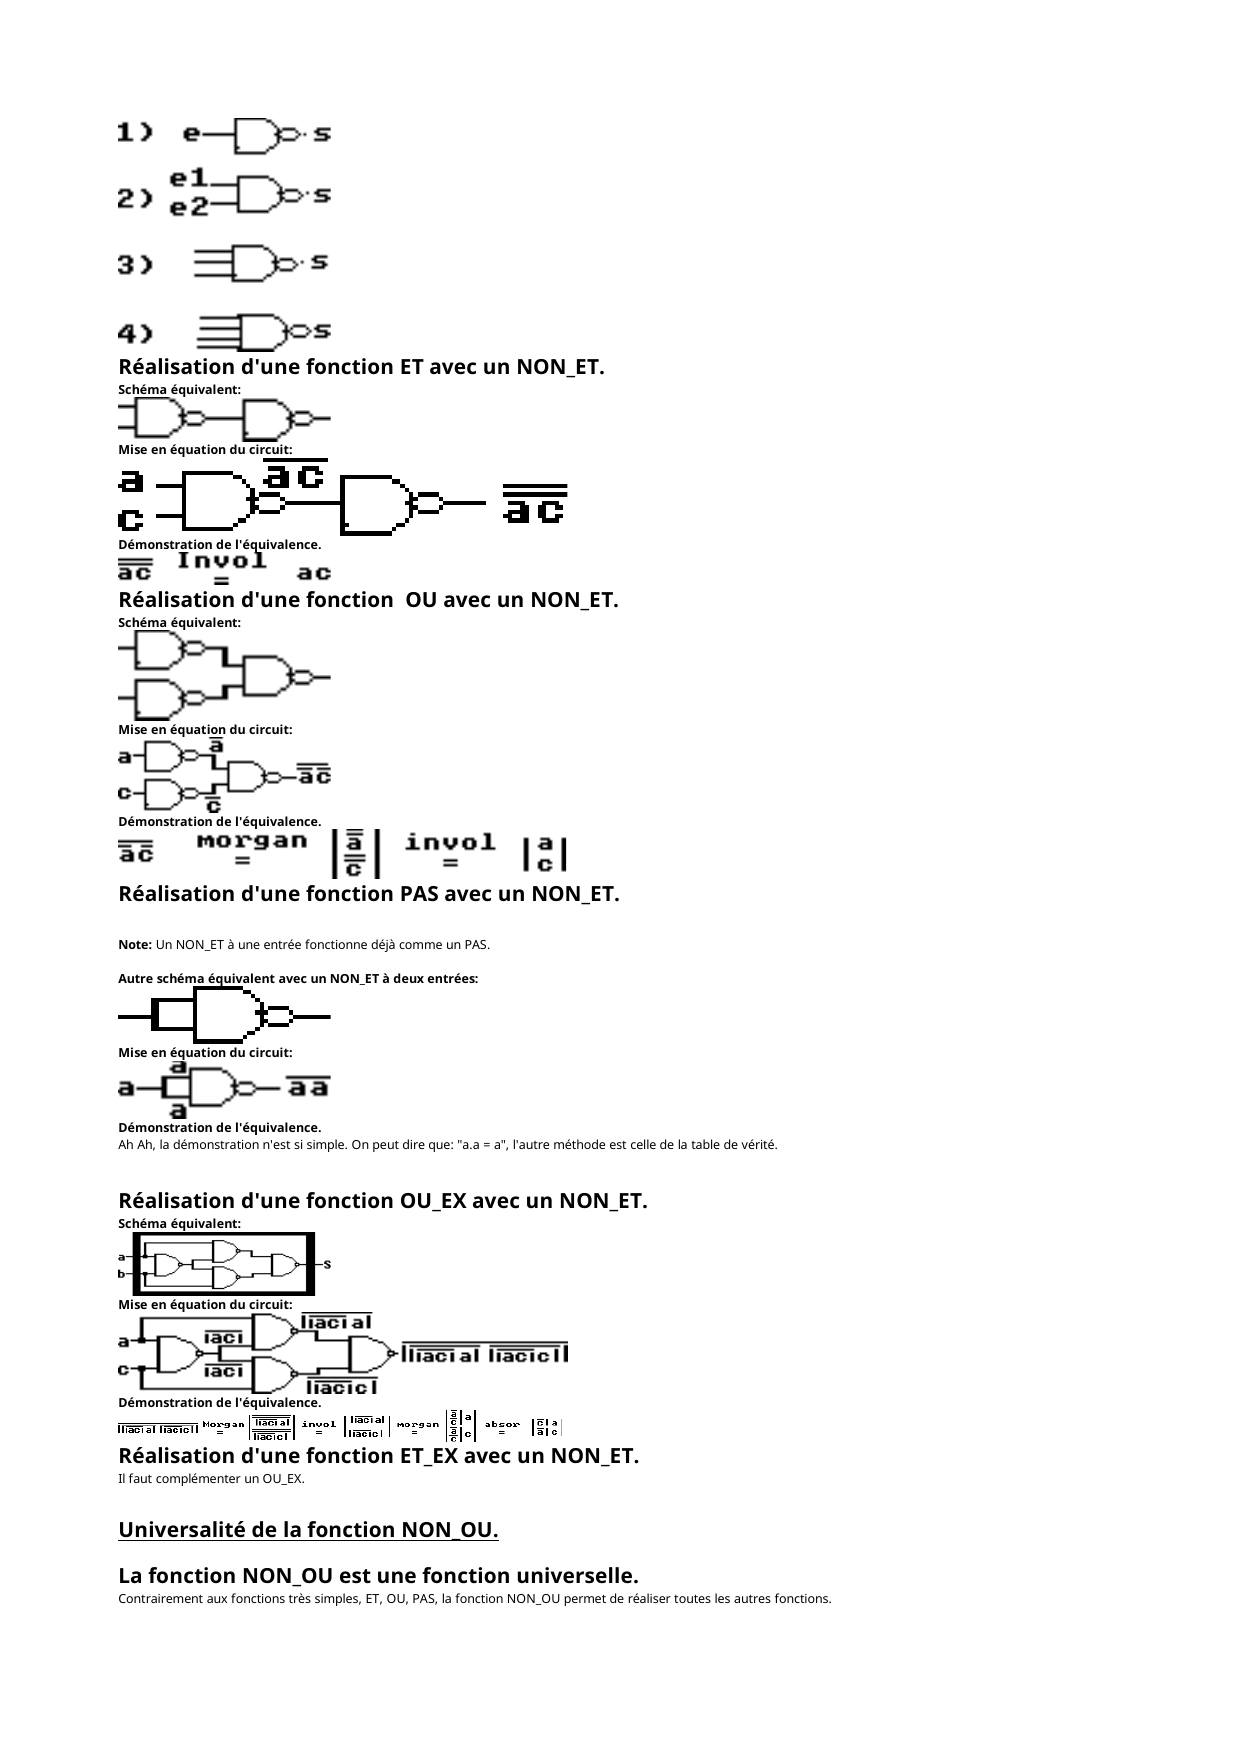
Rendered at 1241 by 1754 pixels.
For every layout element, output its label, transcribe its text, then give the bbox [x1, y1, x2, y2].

text Démonstration de l'équivalence. [118, 536, 1122, 552]
text Démonstration de l'équivalence. [118, 1394, 1122, 1411]
text Démonstration de l'équivalence. [118, 812, 1122, 829]
text Démonstration de l'équivalence. [118, 1118, 1122, 1136]
text Schéma équivalent: [118, 1215, 1122, 1232]
text Mise en équation du circuit: [118, 1044, 1122, 1061]
text Mise en équation du circuit: [118, 441, 1122, 458]
text Universalité de la fonction NON_OU. [118, 1515, 1122, 1544]
text Ah Ah, la démonstration n'est si simple. On peut dire que: "a.a = a", l'autre méthode est celle de la table de vérité. [118, 1136, 1122, 1152]
text Réalisation d'une fonction PAS avec un NON_ET. [118, 878, 1122, 907]
text Mise en équation du circuit: [118, 1296, 1122, 1313]
text Réalisation d'une fonction ET_EX avec un NON_ET. [118, 1441, 1122, 1470]
text Mise en équation du circuit: [118, 721, 1122, 737]
text Note: Un NON_ET à une entrée fonctionne déjà comme un PAS. [118, 936, 1122, 953]
text Il faut complémenter un OU_EX. [118, 1470, 1122, 1487]
text Réalisation d'une fonction ET avec un NON_ET. [118, 352, 1122, 381]
text Réalisation d'une fonction OU_EX avec un NON_ET. [118, 1186, 1122, 1215]
text La fonction NON_OU est une fonction universelle. [118, 1561, 1122, 1589]
text Contrairement aux fonctions très simples, ET, OU, PAS, la fonction NON_OU permet de réaliser toutes les autres fonctions. [118, 1589, 1122, 1606]
text Réalisation d'une fonction OU avec un NON_ET. [118, 585, 1122, 613]
text Schéma équivalent: [118, 381, 1122, 397]
text Schéma équivalent: [118, 613, 1122, 631]
text Autre schéma équivalent avec un NON_ET à deux entrées: [118, 969, 1122, 987]
